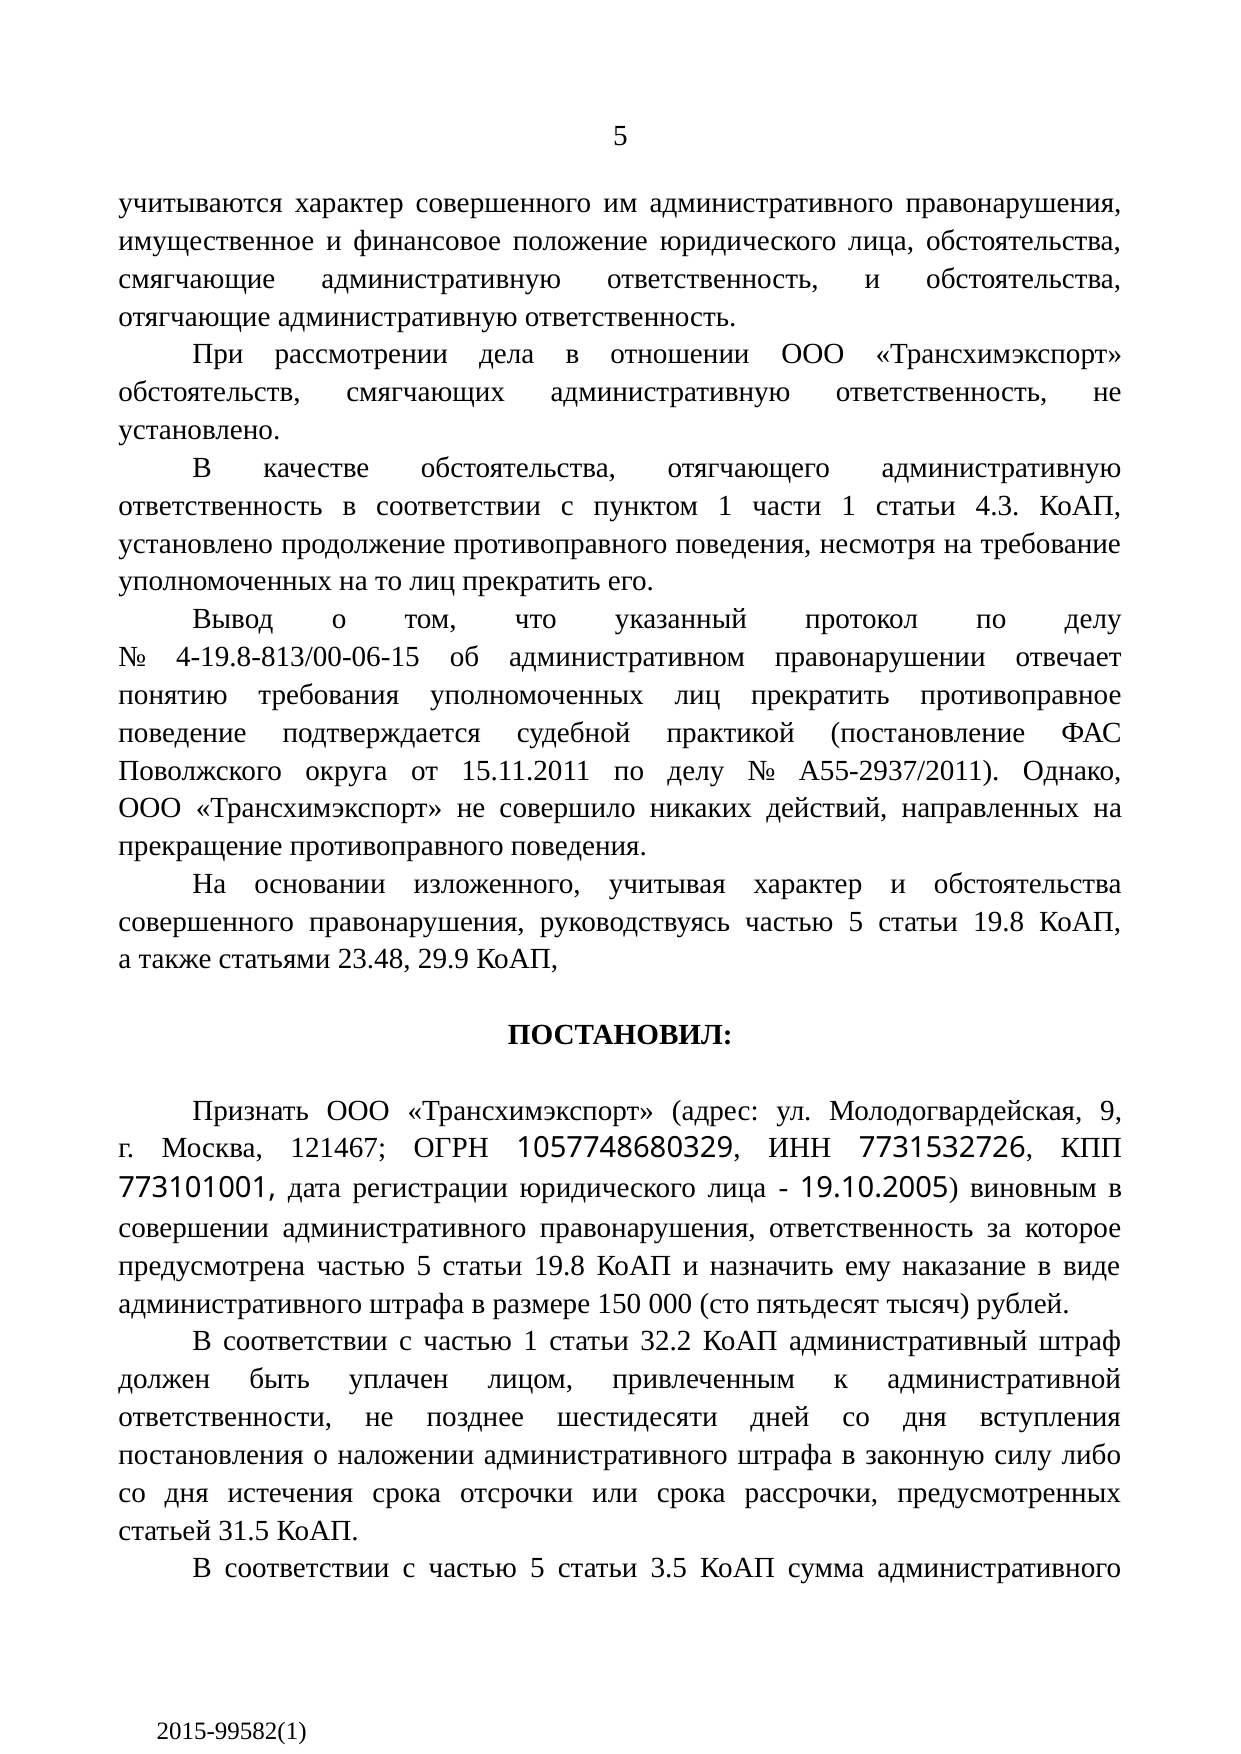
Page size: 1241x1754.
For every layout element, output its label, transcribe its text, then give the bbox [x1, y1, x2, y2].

text В качестве обстоятельства, отягчающего административную ответственность в соответствии с пунктом 1 части 1 статьи 4.3. КоАП, установлено продолжение противоправного поведения, несмотря на требование уполномоченных на то лиц прекратить его. [118, 446, 1122, 597]
text На основании изложенного, учитывая характер и обстоятельства совершенного правонарушения, руководствуясь частью 5 статьи 19.8 КоАП, а также статьями 23.48, 29.9 КоАП, [118, 862, 1122, 975]
text ПОСТАНОВИЛ: [118, 1013, 1122, 1051]
text Признать ООО «Трансхимэкспорт» (адрес: ул. Молодогвардейская, 9, г. Москва, 121467; ОГРН 1057748680329, ИНН 7731532726, КПП 773101001, дата регистрации юридического лица - 19.10.2005) виновным в совершении административного правонарушения, ответственность за которое предусмотрена частью 5 статьи 19.8 КоАП и назначить ему наказание в виде административного штрафа в размере 150 000 (сто пятьдесят тысяч) рублей. [118, 1089, 1122, 1319]
list Вывод о том, что указанный протокол по делу № 4-19.8-813/00-06-15 об административном правонарушении отвечает понятию требования уполномоченных лиц прекратить противоправное поведение подтверждается судебной практикой (постановление ФАС Поволжского округа от 15.11.2011 по делу № А55-2937/2011). Однако, ООО «Трансхимэкспорт» не совершило никаких действий, направленных на прекращение противоправного поведения. [118, 597, 1122, 862]
text При рассмотрении дела в отношении ООО «Трансхимэкспорт» обстоятельств, смягчающих административную ответственность, не установлено. [118, 332, 1122, 446]
text В соответствии с частью 5 статьи 3.5 КоАП сумма административного [118, 1546, 1122, 1584]
text В соответствии с частью 1 статьи 32.2 КоАП административный штраф должен быть уплачен лицом, привлеченным к административной ответственности, не позднее шестидесяти дней со дня вступления постановления о наложении административного штрафа в законную силу либо со дня истечения срока отсрочки или срока рассрочки, предусмотренных статьей 31.5 КоАП. [118, 1319, 1122, 1546]
text учитываются характер совершенного им административного правонарушения, имущественное и финансовое положение юридического лица, обстоятельства, смягчающие административную ответственность, и обстоятельства, отягчающие административную ответственность. [118, 181, 1122, 332]
